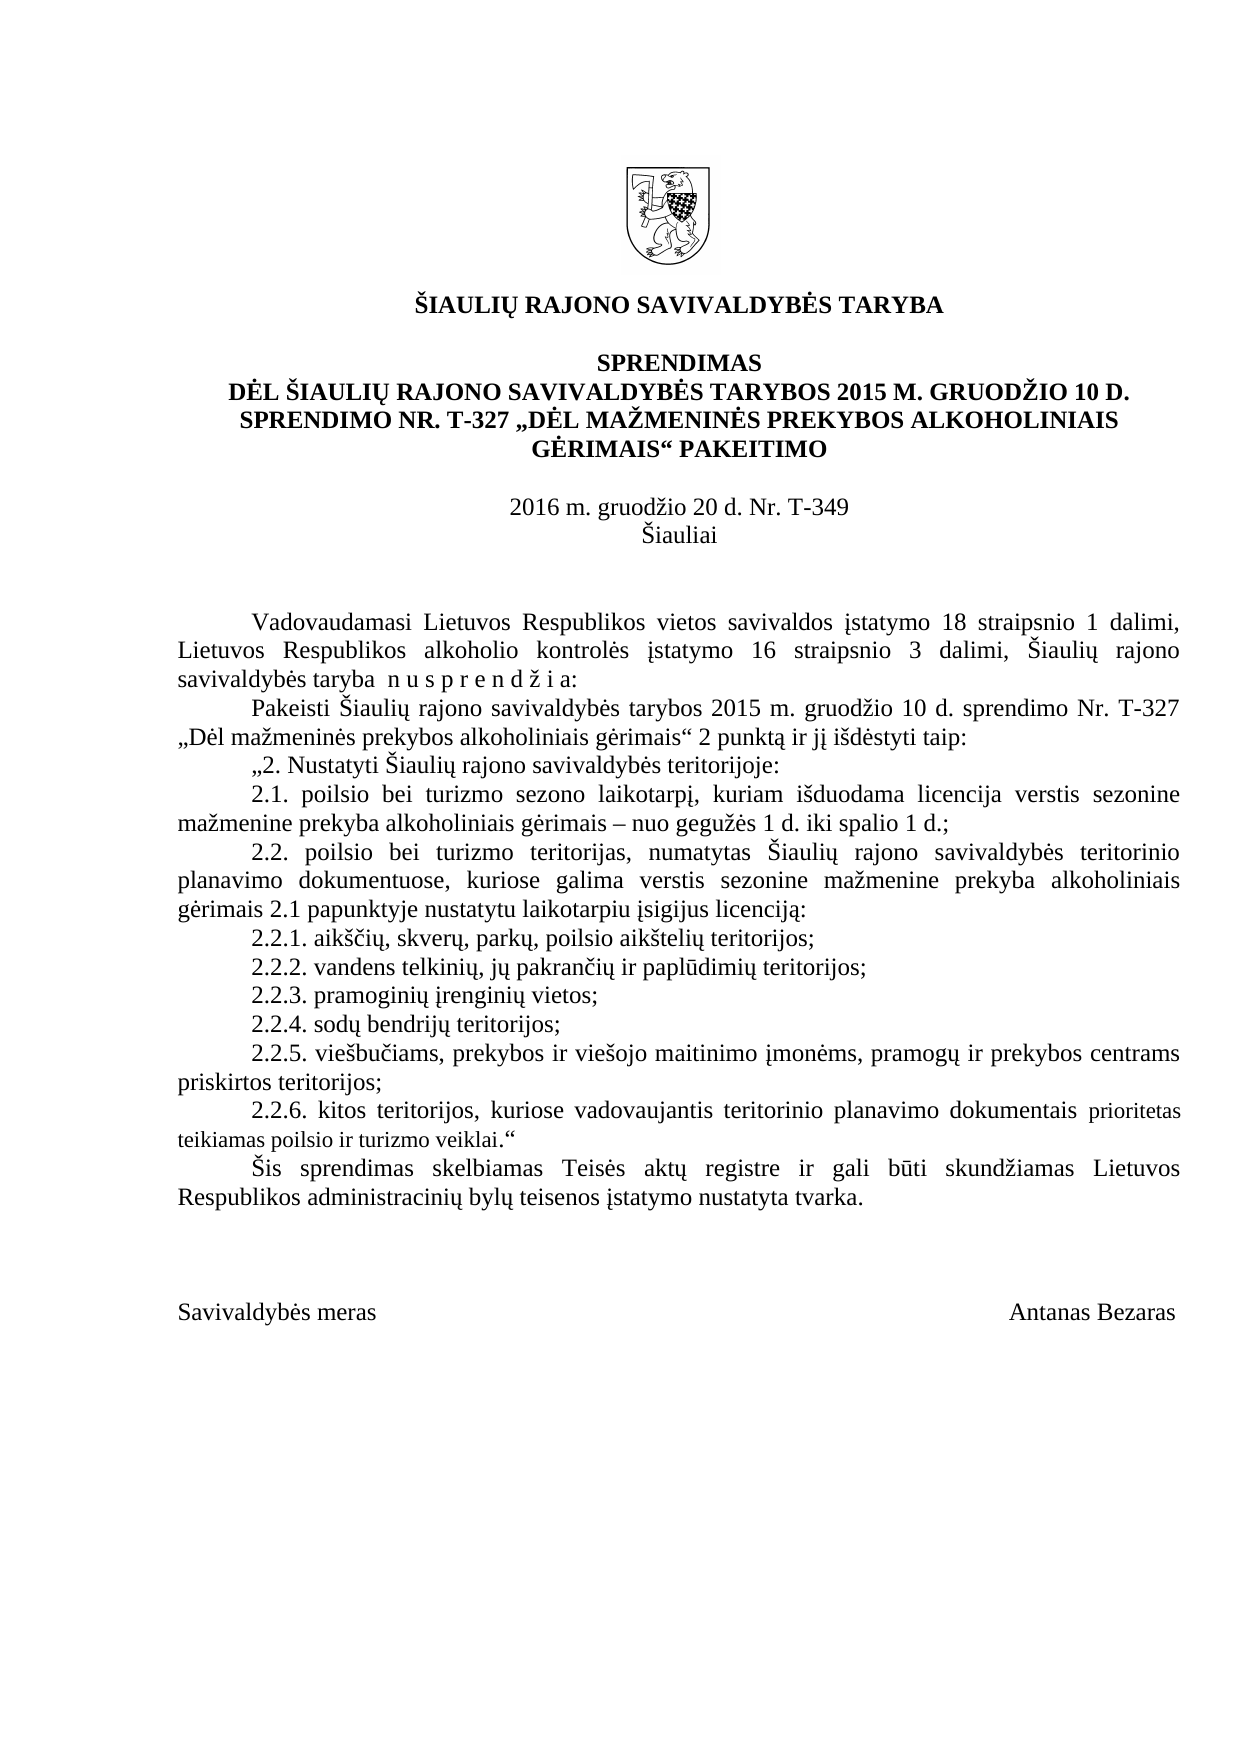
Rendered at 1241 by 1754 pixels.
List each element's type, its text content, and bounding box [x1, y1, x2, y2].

text 2.2.3. pramoginių įrenginių vietos; [177, 981, 1181, 1009]
text Šis sprendimas skelbiamas Teisės aktų registre ir gali būti skundžiamas Lietuvos Respublikos administracinių bylų teisenos įstatymo nustatyta tvarka. [177, 1153, 1181, 1211]
text Savivaldybės meras Antanas Bezaras [177, 1297, 1181, 1326]
text Vadovaudamasi Lietuvos Respublikos vietos savivaldos įstatymo 18 straipsnio 1 dalimi, Lietuvos Respublikos alkoholio kontrolės įstatymo 16 straipsnio 3 dalimi, Šiaulių rajono savivaldybės taryba n u s p r e n d ž i a: [177, 607, 1181, 693]
text 2.2.5. viešbučiams, prekybos ir viešojo maitinimo įmonėms, pramogų ir prekybos centrams priskirtos teritorijos; [177, 1038, 1181, 1096]
text 2.2.6. kitos teritorijos, kuriose vadovaujantis teritorinio planavimo dokumentais prioritetas teikiamas poilsio ir turizmo veiklai.“ [177, 1096, 1181, 1153]
text 2.1. poilsio bei turizmo sezono laikotarpį, kuriam išduodama licencija verstis sezonine mažmenine prekyba alkoholiniais gėrimais – nuo gegužės 1 d. iki spalio 1 d.; [177, 779, 1181, 837]
text ŠIAULIŲ RAJONO SAVIVALDYBĖS TARYBA [177, 291, 1181, 319]
text Šiauliai [177, 521, 1181, 549]
text SPRENDIMAS [177, 348, 1181, 377]
text DĖL ŠIAULIŲ RAJONO SAVIVALDYBĖS TARYBOS 2015 M. GRUODŽIO 10 D. SPRENDIMO nR. T-327 „DĖL mažmeninės prekybos alkoholiniais gėrimais“ PAKEITIMO [177, 377, 1181, 463]
text 2.2.4. sodų bendrijų teritorijos; [177, 1009, 1181, 1038]
text Pakeisti Šiaulių rajono savivaldybės tarybos 2015 m. gruodžio 10 d. sprendimo Nr. T-327 „Dėl mažmeninės prekybos alkoholiniais gėrimais“ 2 punktą ir jį išdėstyti taip: [177, 693, 1181, 751]
text 2.2.1. aikščių, skverų, parkų, poilsio aikštelių teritorijos; [177, 923, 1181, 952]
text 2016 m. gruodžio 20 d. Nr. T-349 [177, 492, 1181, 521]
text 2.2.2. vandens telkinių, jų pakrančių ir paplūdimių teritorijos; [177, 952, 1181, 981]
text „2. Nustatyti Šiaulių rajono savivaldybės teritorijoje: [177, 751, 1181, 779]
text 2.2. poilsio bei turizmo teritorijas, numatytas Šiaulių rajono savivaldybės teritorinio planavimo dokumentuose, kuriose galima verstis sezonine mažmenine prekyba alkoholiniais gėrimais 2.1 papunktyje nustatytu laikotarpiu įsigijus licenciją: [177, 837, 1181, 923]
